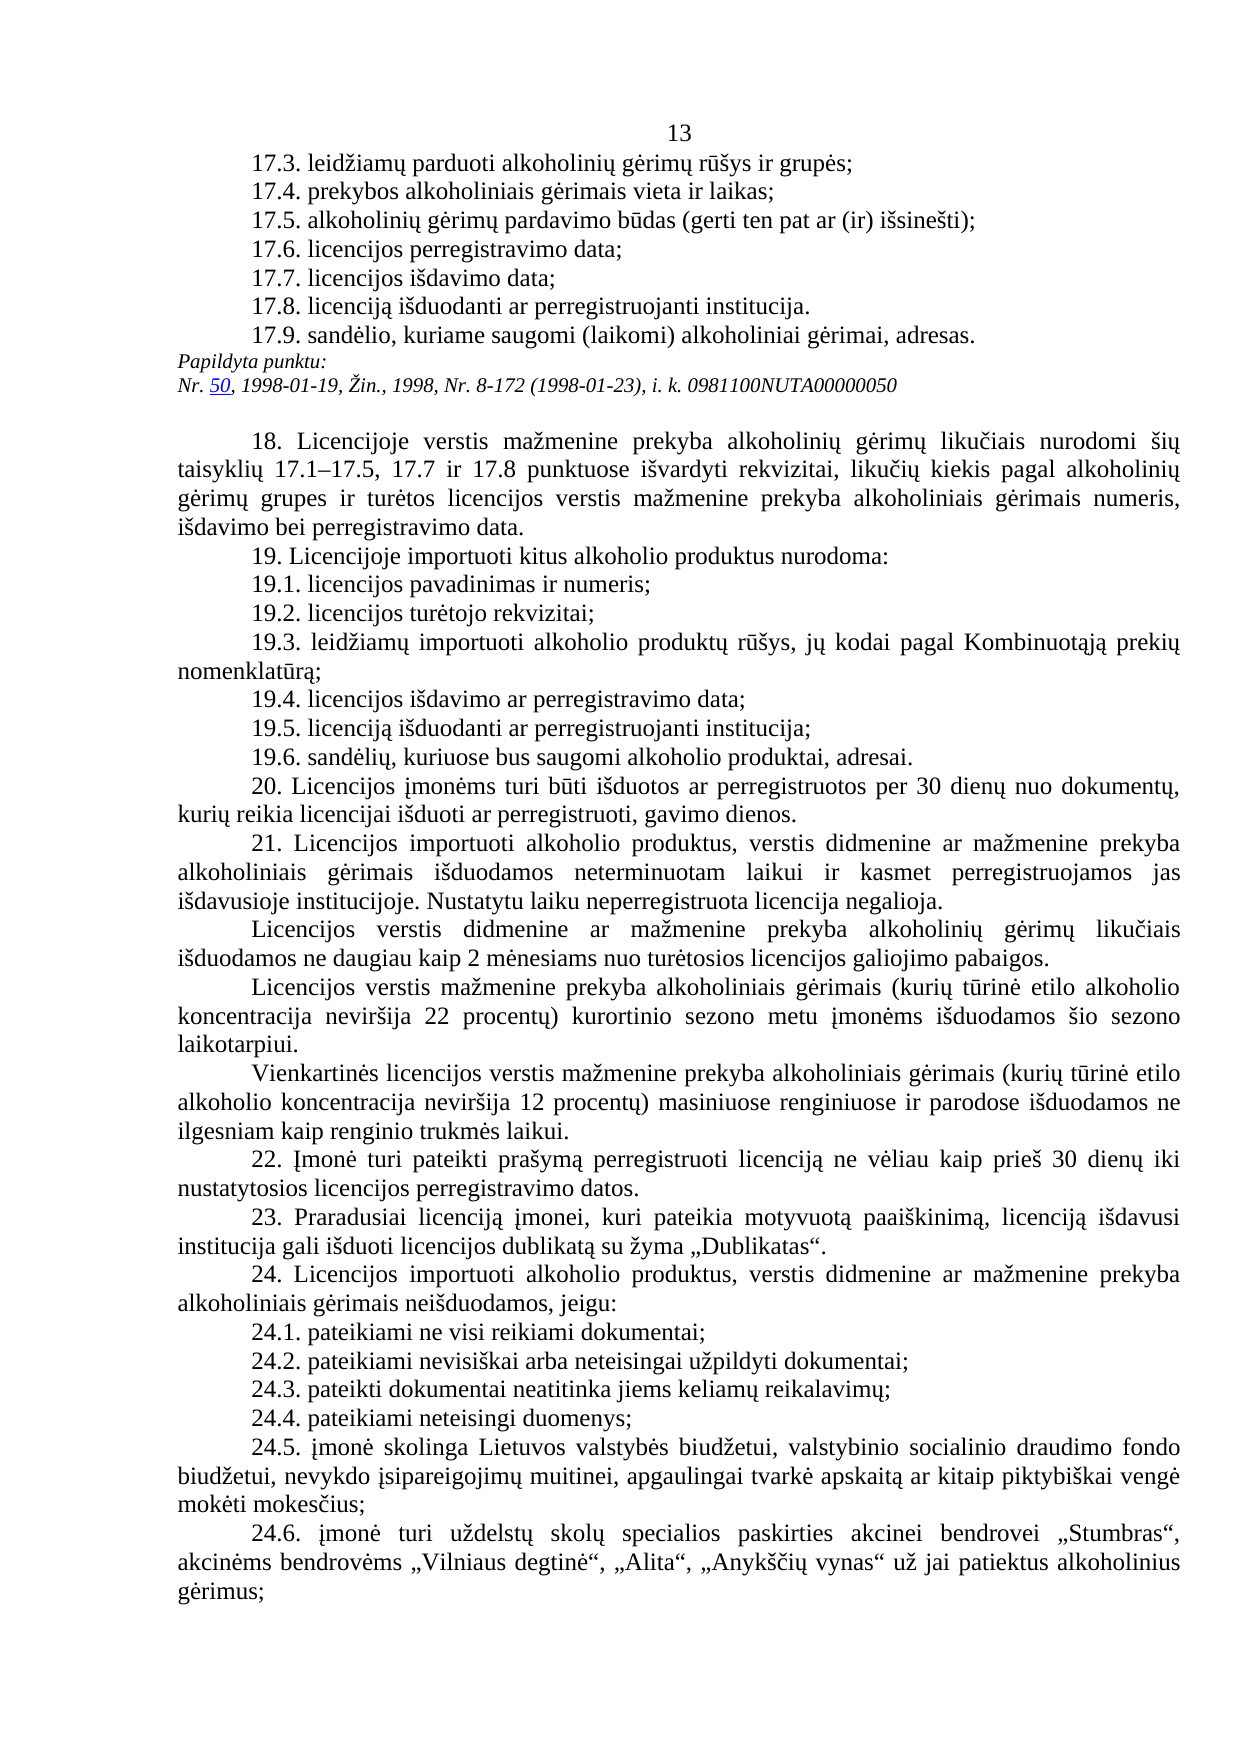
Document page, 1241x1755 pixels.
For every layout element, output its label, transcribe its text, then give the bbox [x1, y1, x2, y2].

text 21. Licencijos importuoti alkoholio produktus, verstis didmenine ar mažmenine prekyba alkoholiniais gėrimais išduodamos neterminuotam laikui ir kasmet perregistruojamos jas išdavusioje institucijoje. Nustatytu laiku neperregistruota licencija negalioja. [177, 828, 1181, 914]
text 17.5. alkoholinių gėrimų pardavimo būdas (gerti ten pat ar (ir) išsinešti); [177, 205, 1181, 234]
text 17.9. sandėlio, kuriame saugomi (laikomi) alkoholiniai gėrimai, adresas. [177, 320, 1181, 349]
text 17.8. licenciją išduodanti ar perregistruojanti institucija. [177, 291, 1181, 320]
text 23. Praradusiai licenciją įmonei, kuri pateikia motyvuotą paaiškinimą, licenciją išdavusi institucija gali išduoti licencijos dublikatą su žyma „Dublikatas“. [177, 1202, 1181, 1259]
text Vienkartinės licencijos verstis mažmenine prekyba alkoholiniais gėrimais (kurių tūrinė etilo alkoholio koncentracija neviršija 12 procentų) masiniuose renginiuose ir parodose išduodamos ne ilgesniam kaip renginio trukmės laikui. [177, 1058, 1181, 1144]
text 24.5. įmonė skolinga Lietuvos valstybės biudžetui, valstybinio socialinio draudimo fondo biudžetui, nevykdo įsipareigojimų muitinei, apgaulingai tvarkė apskaitą ar kitaip piktybiškai vengė mokėti mokesčius; [177, 1432, 1181, 1518]
text 24.4. pateikiami neteisingi duomenys; [177, 1403, 1181, 1432]
text 24.3. pateikti dokumentai neatitinka jiems keliamų reikalavimų; [177, 1374, 1181, 1403]
text 17.4. prekybos alkoholiniais gėrimais vieta ir laikas; [177, 176, 1181, 205]
text 17.7. licencijos išdavimo data; [177, 263, 1181, 291]
text 19.4. licencijos išdavimo ar perregistravimo data; [177, 684, 1181, 713]
text 19.5. licenciją išduodanti ar perregistruojanti institucija; [177, 713, 1181, 742]
text 19. Licencijoje importuoti kitus alkoholio produktus nurodoma: [177, 541, 1181, 569]
text 19.6. sandėlių, kuriuose bus saugomi alkoholio produktai, adresai. [177, 742, 1181, 771]
text 19.1. licencijos pavadinimas ir numeris; [177, 569, 1181, 598]
text 19.2. licencijos turėtojo rekvizitai; [177, 598, 1181, 627]
text 20. Licencijos įmonėms turi būti išduotos ar perregistruotos per 30 dienų nuo dokumentų, kurių reikia licencijai išduoti ar perregistruoti, gavimo dienos. [177, 771, 1181, 828]
text 24.6. įmonė turi uždelstų skolų specialios paskirties akcinei bendrovei „Stumbras“, akcinėms bendrovėms „Vilniaus degtinė“, „Alita“, „Anykščių vynas“ už jai patiektus alkoholinius gėrimus; [177, 1518, 1181, 1604]
text 22. Įmonė turi pateikti prašymą perregistruoti licenciją ne vėliau kaip prieš 30 dienų iki nustatytosios licencijos perregistravimo datos. [177, 1144, 1181, 1202]
text Licencijos verstis didmenine ar mažmenine prekyba alkoholinių gėrimų likučiais išduodamos ne daugiau kaip 2 mėnesiams nuo turėtosios licencijos galiojimo pabaigos. [177, 914, 1181, 972]
text 18. Licencijoje verstis mažmenine prekyba alkoholinių gėrimų likučiais nurodomi šių taisyklių 17.1–17.5, 17.7 ir 17.8 punktuose išvardyti rekvizitai, likučių kiekis pagal alkoholinių gėrimų grupes ir turėtos licencijos verstis mažmenine prekyba alkoholiniais gėrimais numeris, išdavimo bei perregistravimo data. [177, 426, 1181, 541]
text 24. Licencijos importuoti alkoholio produktus, verstis didmenine ar mažmenine prekyba alkoholiniais gėrimais neišduodamos, jeigu: [177, 1259, 1181, 1317]
text Nr. 50, 1998-01-19, Žin., 1998, Nr. 8-172 (1998-01-23), i. k. 0981100NUTA00000050 [177, 373, 1181, 397]
text Licencijos verstis mažmenine prekyba alkoholiniais gėrimais (kurių tūrinė etilo alkoholio koncentracija neviršija 22 procentų) kurortinio sezono metu įmonėms išduodamos šio sezono laikotarpiui. [177, 972, 1181, 1058]
text 17.3. leidžiamų parduoti alkoholinių gėrimų rūšys ir grupės; [177, 148, 1181, 176]
text 24.2. pateikiami nevisiškai arba neteisingai užpildyti dokumentai; [177, 1346, 1181, 1374]
text 17.6. licencijos perregistravimo data; [177, 234, 1181, 263]
text Papildyta punktu: [177, 349, 1181, 373]
text 24.1. pateikiami ne visi reikiami dokumentai; [177, 1317, 1181, 1346]
text 19.3. leidžiamų importuoti alkoholio produktų rūšys, jų kodai pagal Kombinuotąją prekių nomenklatūrą; [177, 627, 1181, 684]
